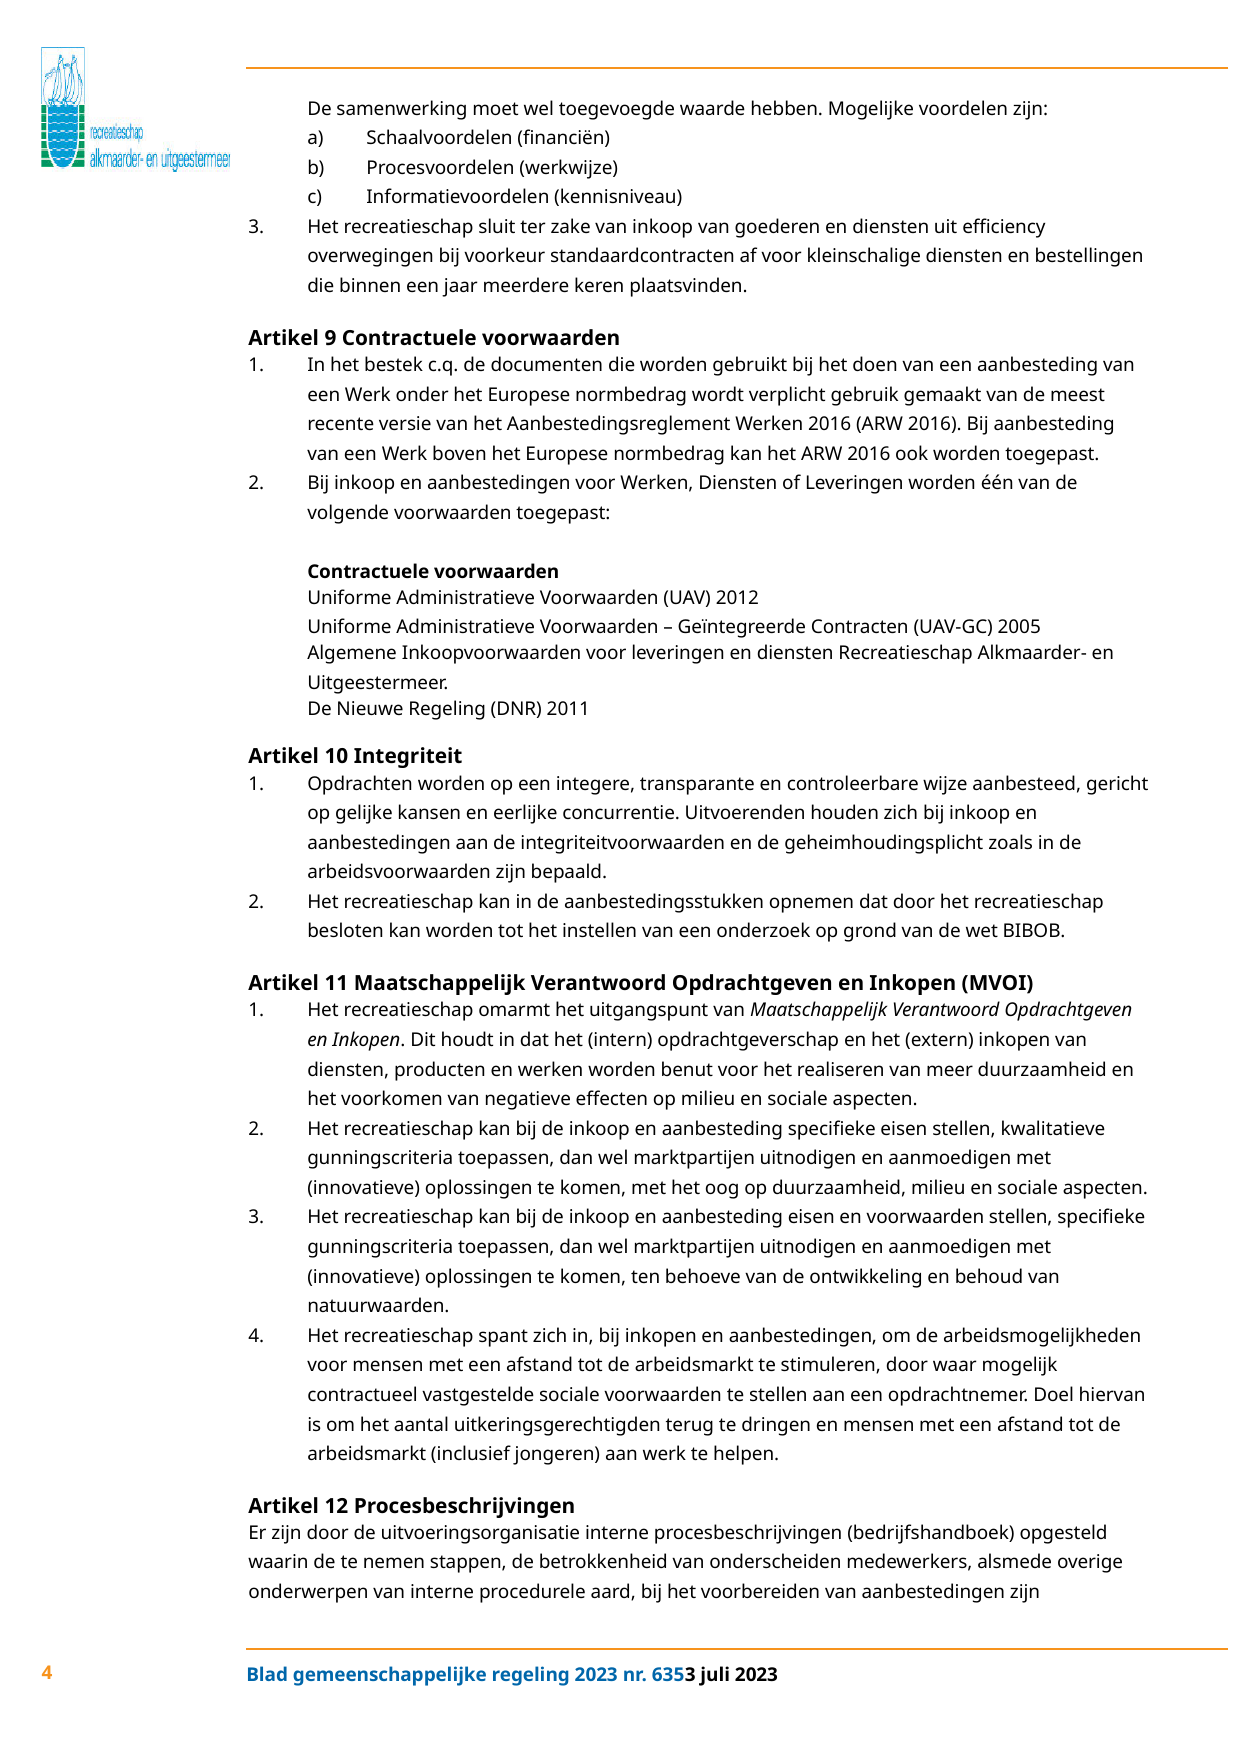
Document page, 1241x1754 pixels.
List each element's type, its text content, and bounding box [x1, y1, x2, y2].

list De samenwerking moet wel toegevoegde waarde hebben. Mogelijke voordelen zijn: [248, 95, 1152, 121]
list Procesvoordelen (werkwijze) [307, 154, 1152, 180]
list In het bestek c.q. de documenten die worden gebruikt bij het doen van een aanbesteding van een Werk onder het Europese normbedrag wordt verplicht gebruik gemaakt van de meest recente versie van het Aanbestedingsreglement Werken 2016 (ARW 2016). Bij aanbesteding van een Werk boven het Europese normbedrag kan het ARW 2016 ook worden toegepast. [248, 351, 1152, 466]
picture [41, 47, 231, 172]
list Het recreatieschap omarmt het uitgangspunt van Maatschappelijk Verantwoord Opdrachtgeven en Inkopen. Dit houdt in dat het (intern) opdrachtgeverschap en het (extern) inkopen van diensten, producten en werken worden benut voor het realiseren van meer duurzaamheid en het voorkomen van negatieve effecten op milieu en sociale aspecten. [248, 997, 1152, 1111]
list Het recreatieschap kan bij de inkoop en aanbesteding specifieke eisen stellen, kwalitatieve gunningscriteria toepassen, dan wel marktpartijen uitnodigen en aanmoedigen met (innovatieve) oplossingen te komen, met het oog op duurzaamheid, milieu en sociale aspecten. [248, 1115, 1152, 1200]
table_cell Algemene Inkoopvoorwaarden voor leveringen en diensten Recreatieschap Alkmaarder- en Uitgeestermeer. [307, 639, 1211, 695]
table_cell Uniforme Administratieve Voorwaarden (UAV) 2012 Uniforme Administratieve Voorwaarden – Geïntegreerde Contracten (UAV-GC) 2005 [307, 584, 1211, 639]
text Artikel 11 Maatschappelijk Verantwoord Opdrachtgeven en Inkopen (MVOI) [248, 968, 1152, 997]
list Het recreatieschap kan bij de inkoop en aanbesteding eisen en voorwaarden stellen, specifieke gunningscriteria toepassen, dan wel marktpartijen uitnodigen en aanmoedigen met (innovatieve) oplossingen te komen, ten behoeve van de ontwikkeling en behoud van natuurwaarden. [248, 1204, 1152, 1318]
list Het recreatieschap kan in de aanbestedingsstukken opnemen dat door het recreatieschap besloten kan worden tot het instellen van een onderzoek op grond van de wet BIBOB. [248, 888, 1152, 943]
text Artikel 10 Integriteit [248, 741, 1152, 770]
table_cell De Nieuwe Regeling (DNR) 2011 [307, 695, 1211, 720]
text Er zijn door de uitvoeringsorganisatie interne procesbeschrijvingen (bedrijfshandboek) opgesteld waarin de te nemen stappen, de betrokkenheid van onderscheiden medewerkers, alsmede overige onderwerpen van interne procedurele aard, bij het voorbereiden van aanbestedingen zijn [248, 1519, 1152, 1604]
table_header Contractuele voorwaarden [307, 558, 1211, 584]
list Het recreatieschap spant zich in, bij inkopen en aanbestedingen, om de arbeidsmogelijkheden voor mensen met een afstand tot de arbeidsmarkt te stimuleren, door waar mogelijk contractueel vastgestelde sociale voorwaarden te stellen aan een opdrachtnemer. Doel hiervan is om het aantal uitkeringsgerechtigden terug te dringen en mensen met een afstand tot de arbeidsmarkt (inclusief jongeren) aan werk te helpen. [248, 1322, 1152, 1466]
list Schaalvoordelen (financiën) [307, 124, 1152, 150]
text Artikel 12 Procesbeschrijvingen [248, 1491, 1152, 1519]
list Informatievoordelen (kennisniveau) [307, 183, 1152, 209]
list Opdrachten worden op een integere, transparante en controleerbare wijze aanbesteed, gericht op gelijke kansen en eerlijke concurrentie. Uitvoerenden houden zich bij inkoop en aanbestedingen aan de integriteitvoorwaarden en de geheimhoudingsplicht zoals in de arbeidsvoorwaarden zijn bepaald. [248, 770, 1152, 884]
list Bij inkoop en aanbestedingen voor Werken, Diensten of Leveringen worden één van de volgende voorwaarden toegepast: [248, 469, 1152, 525]
text Artikel 9 Contractuele voorwaarden [248, 323, 1152, 351]
list Het recreatieschap sluit ter zake van inkoop van goederen en diensten uit efficiency overwegingen bij voorkeur standaardcontracten af voor kleinschalige diensten en bestellingen die binnen een jaar meerdere keren plaatsvinden. [248, 213, 1152, 298]
